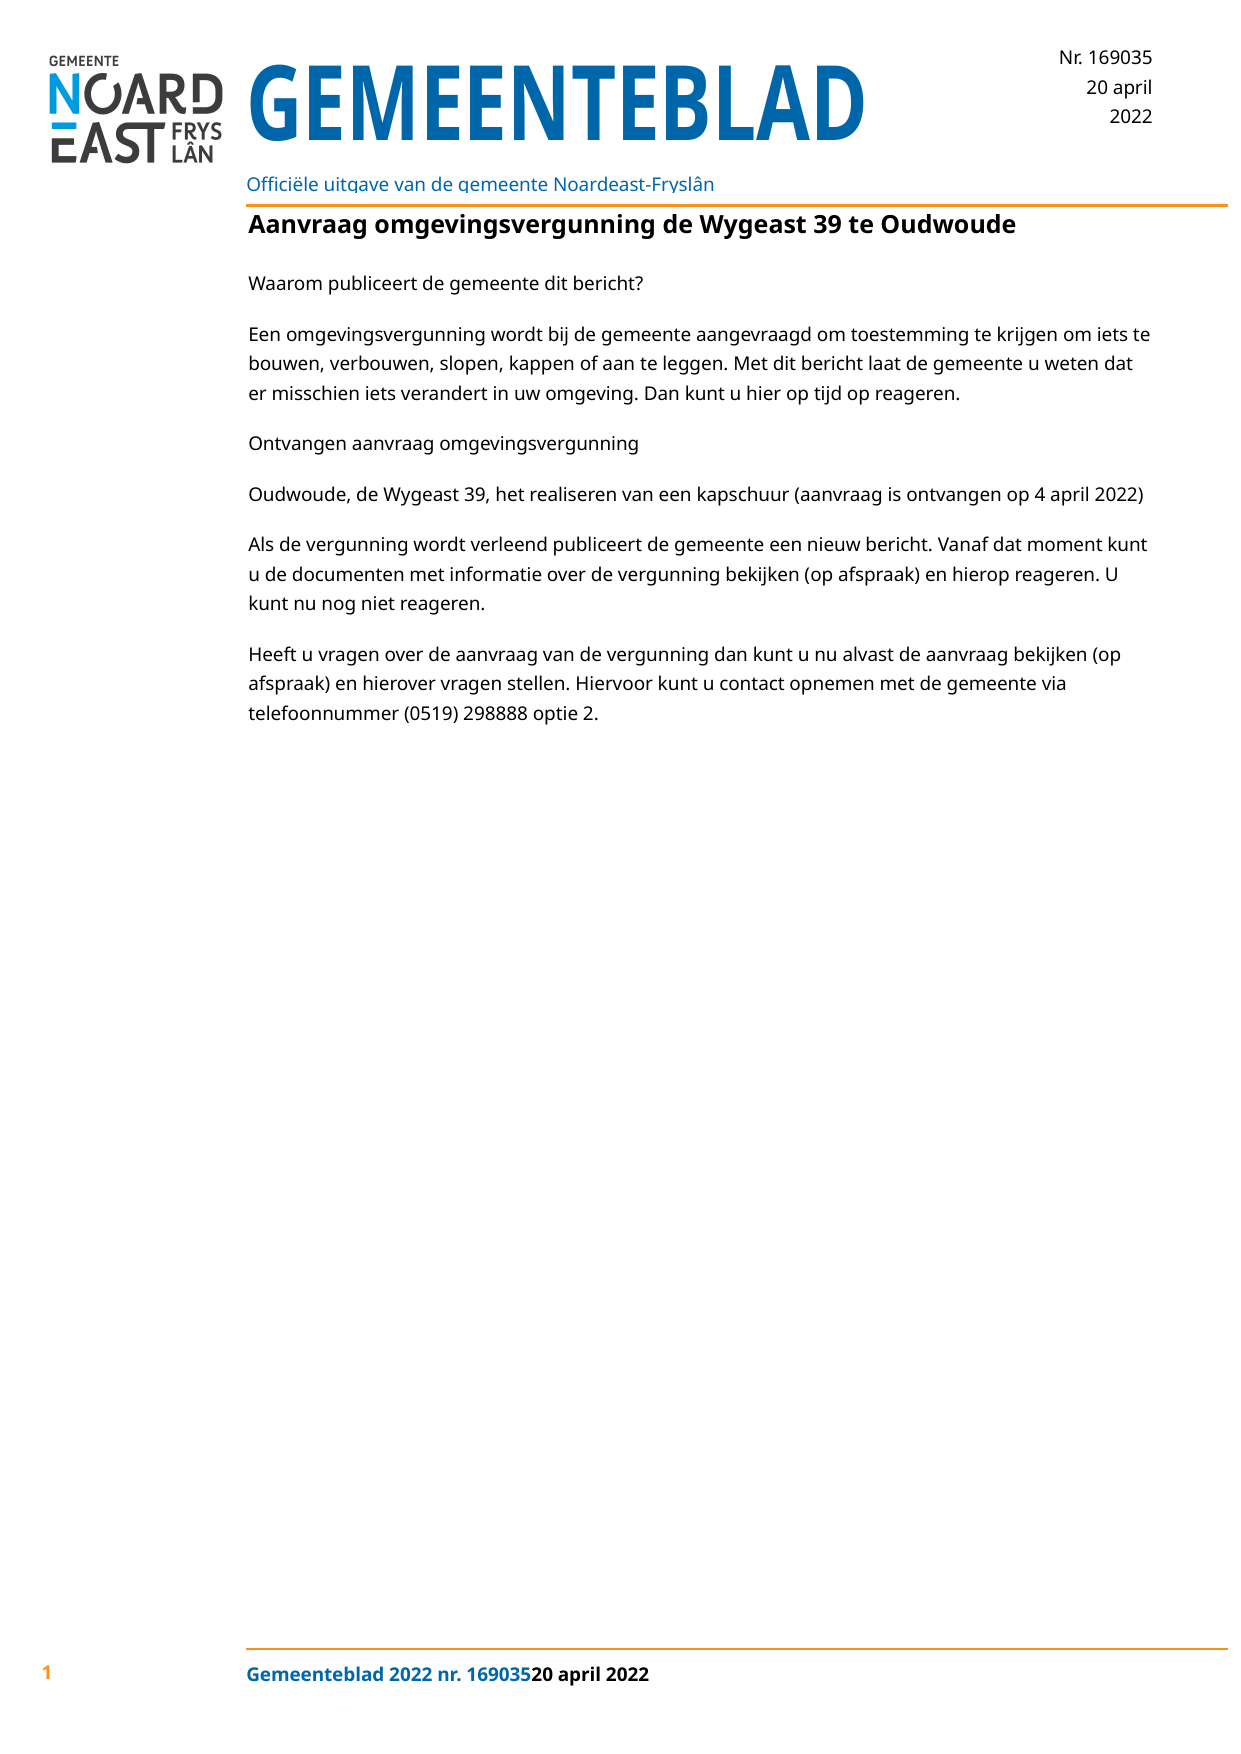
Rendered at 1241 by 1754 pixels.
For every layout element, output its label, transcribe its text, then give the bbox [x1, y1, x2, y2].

picture [41, 47, 231, 172]
text Een omgevingsvergunning wordt bij de gemeente aangevraagd om toestemming te krijgen om iets te bouwen, verbouwen, slopen, kappen of aan te leggen. Met dit bericht laat de gemeente u weten dat er misschien iets verandert in uw omgeving. Dan kunt u hier op tijd op reageren. [248, 321, 1152, 406]
text Ontvangen aanvraag omgevingsvergunning [248, 430, 1152, 456]
text Als de vergunning wordt verleend publiceert de gemeente een nieuw bericht. Vanaf dat moment kunt u de documenten met informatie over de vergunning bekijken (op afspraak) en hierop reageren. U kunt nu nog niet reageren. [248, 531, 1152, 616]
text Heeft u vragen over de aanvraag van de vergunning dan kunt u nu alvast de aanvraag bekijken (op afspraak) en hierover vragen stellen. Hiervoor kunt u contact opnemen met de gemeente via telefoonnummer (0519) 298888 optie 2. [248, 641, 1152, 726]
text Waarom publiceert de gemeente dit bericht? [248, 270, 1152, 296]
text Aanvraag omgevingsvergunning de Wygeast 39 te Oudwoude [248, 207, 1152, 241]
text Oudwoude, de Wygeast 39, het realiseren van een kapschuur (aanvraag is ontvangen op 4 april 2022) [248, 481, 1152, 506]
